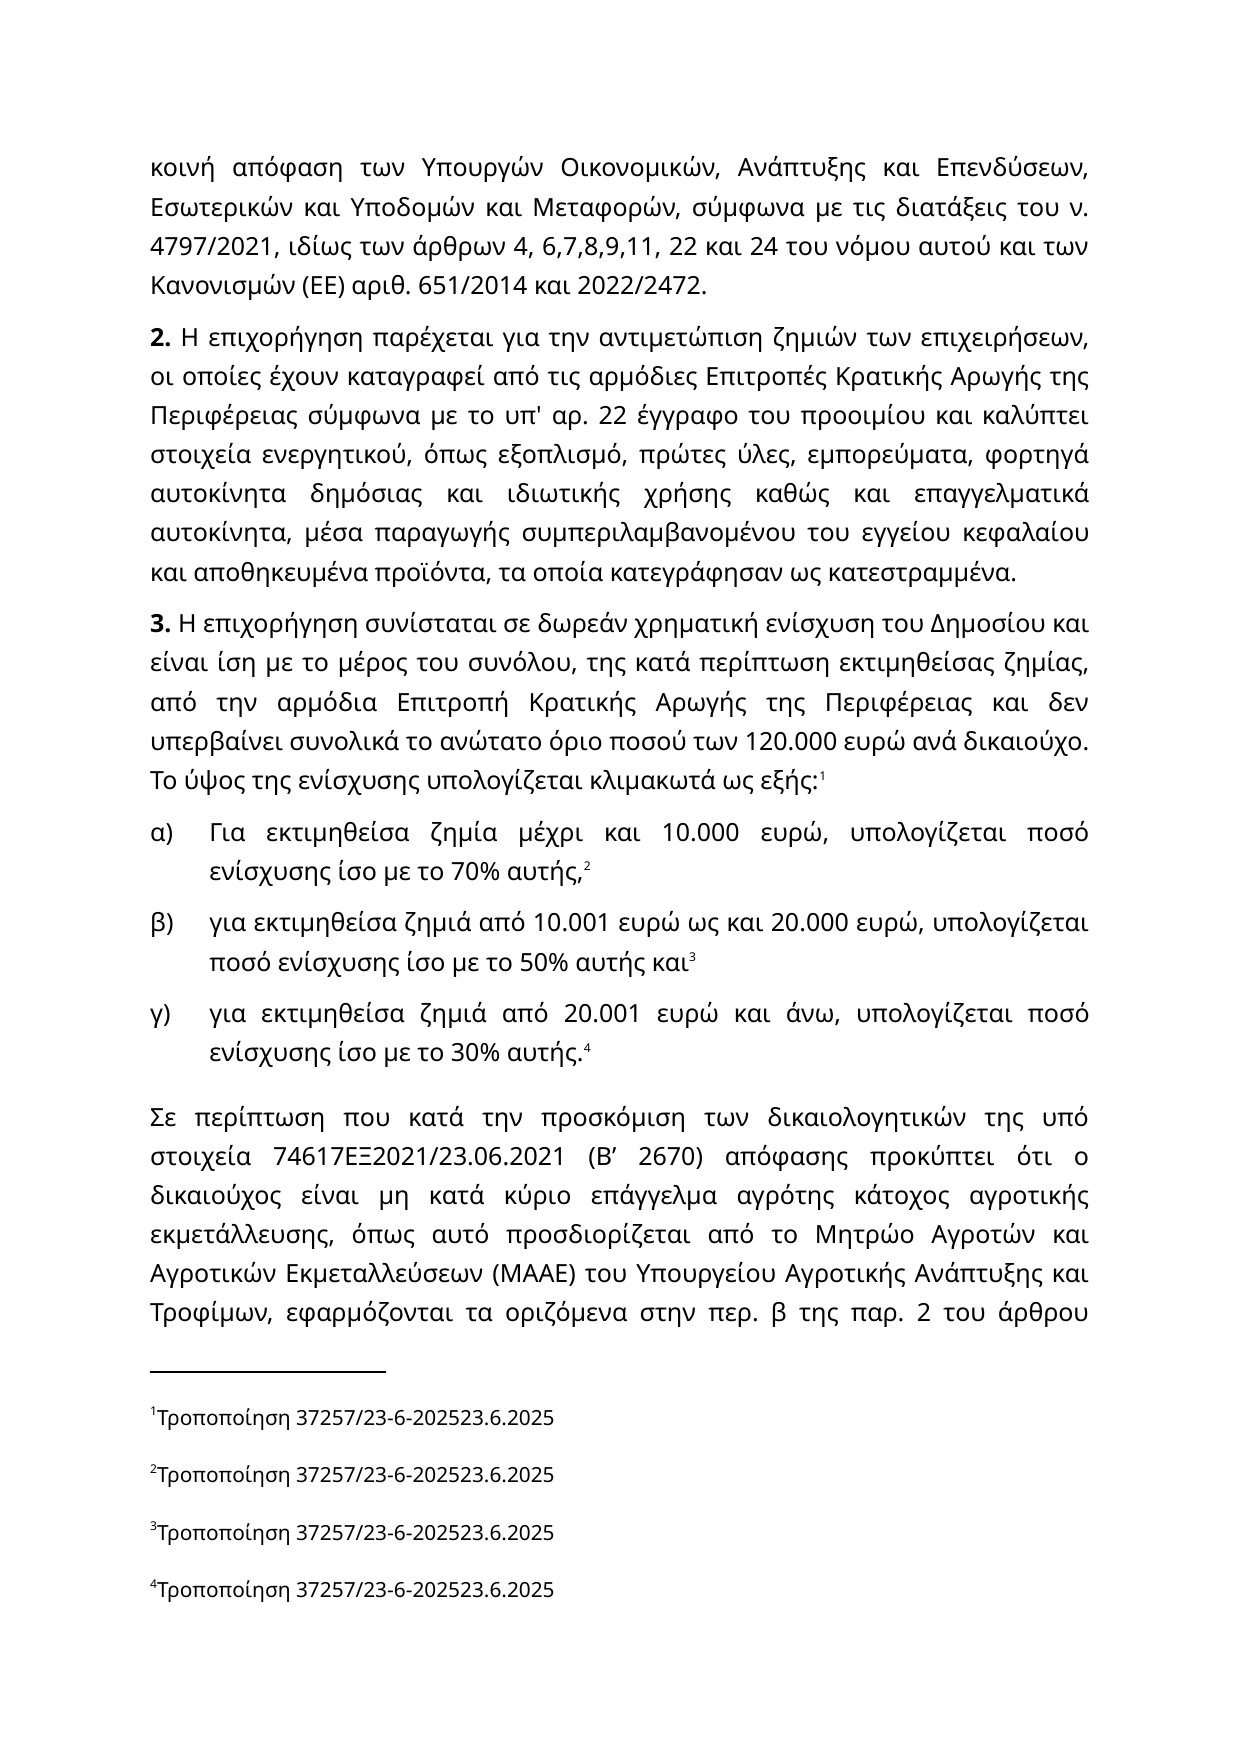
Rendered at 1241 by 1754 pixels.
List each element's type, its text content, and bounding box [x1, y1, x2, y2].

text Τροποποίηση 37257/23-6-202523.6.2025 [150, 1518, 1090, 1546]
text Τροποποίηση 37257/23-6-202523.6.2025 [150, 1576, 1090, 1604]
text 2. Η επιχορήγηση παρέχεται για την αντιμετώπιση ζημιών των επιχειρήσεων, οι οποίες έχουν καταγραφεί από τις αρμόδιες Επιτροπές Κρατικής Αρωγής της Περιφέρειας σύμφωνα με το υπ' αρ. 22 έγγραφο του προοιμίου και καλύπτει στοιχεία ενεργητικού, όπως εξοπλισμό, πρώτες ύλες, εμπορεύματα, φορτηγά αυτοκίνητα δημόσιας και ιδιωτικής χρήσης καθώς και επαγγελματικά αυτοκίνητα, μέσα παραγωγής συμπεριλαμβανομένου του εγγείου κεφαλαίου και αποθηκευμένα προϊόντα, τα οποία κατεγράφησαν ως κατεστραμμένα. [150, 319, 1090, 588]
list γ) για εκτιμηθείσα ζημιά από 20.001 ευρώ και άνω, υπολογίζεται ποσό ενίσχυσης ίσο με το 30% αυτής. [150, 996, 1090, 1069]
list α) Για εκτιμηθείσα ζημία μέχρι και 10.000 ευρώ, υπολογίζεται ποσό ενίσχυσης ίσο με το 70% αυτής, [150, 814, 1090, 887]
text 3. Η επιχορήγηση συνίσταται σε δωρεάν χρηματική ενίσχυση του Δημοσίου και είναι ίση με το μέρος του συνόλου, της κατά περίπτωση εκτιμηθείσας ζημίας, από την αρμόδια Επιτροπή Κρατικής Αρωγής της Περιφέρειας και δεν υπερβαίνει συνολικά το ανώτατο όριο ποσού των 120.000 ευρώ ανά δικαιούχο. Το ύψος της ενίσχυσης υπολογίζεται κλιμακωτά ως εξής: [150, 606, 1090, 797]
text Σε περίπτωση που κατά την προσκόμιση των δικαιολογητικών της υπό στοιχεία 74617ΕΞ2021/23.06.2021 (Β’ 2670) απόφασης προκύπτει ότι ο δικαιούχος είναι μη κατά κύριο επάγγελμα αγρότης κάτοχος αγροτικής εκμετάλλευσης, όπως αυτό προσδιορίζεται από το Μητρώο Αγροτών και Αγροτικών Εκμεταλλεύσεων (ΜΑΑΕ) του Υπουργείου Αγροτικής Ανάπτυξης και Τροφίμων, εφαρμόζονται τα οριζόμενα στην περ. β της παρ. 2 του άρθρου [150, 1099, 1090, 1329]
text Τροποποίηση 37257/23-6-202523.6.2025 [150, 1460, 1090, 1489]
text Τροποποίηση 37257/23-6-202523.6.2025 [150, 1403, 1090, 1431]
list β) για εκτιμηθείσα ζημιά από 10.001 ευρώ ως και 20.000 ευρώ, υπολογίζεται ποσό ενίσχυσης ίσο με το 50% αυτής και [150, 905, 1090, 978]
text κοινή απόφαση των Υπουργών Οικονομικών, Ανάπτυξης και Επενδύσεων, Εσωτερικών και Υποδομών και Μεταφορών, σύμφωνα με τις διατάξεις του ν. 4797/2021, ιδίως των άρθρων 4, 6,7,8,9,11, 22 και 24 του νόμου αυτού και των Κανονισμών (ΕΕ) αριθ. 651/2014 και 2022/2472. [150, 150, 1090, 302]
